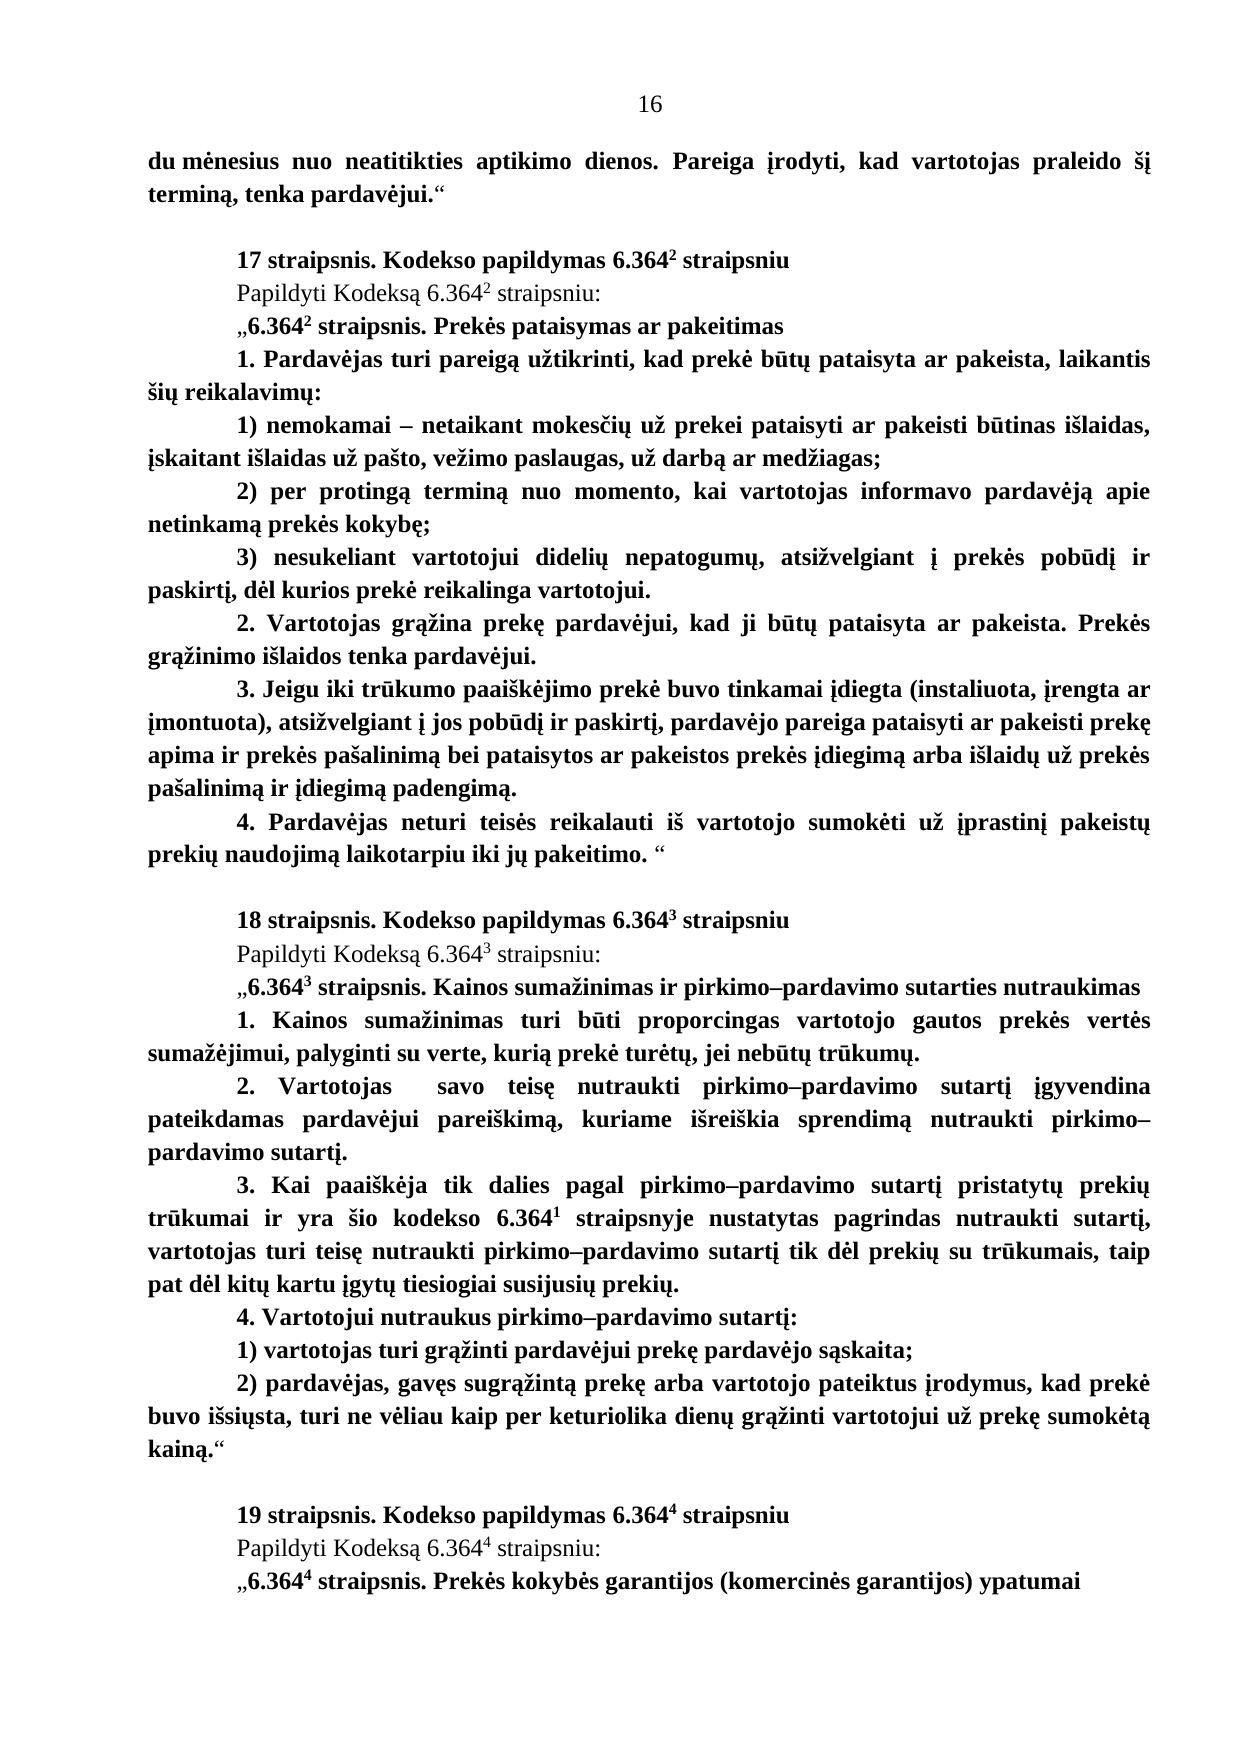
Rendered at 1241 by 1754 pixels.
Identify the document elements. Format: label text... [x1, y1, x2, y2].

text 4. Pardavėjas neturi teisės reikalauti iš vartotojo sumokėti už įprastinį pakeistų prekių naudojimą laikotarpiu iki jų pakeitimo. “ [148, 807, 1152, 868]
text 18 straipsnis. Kodekso papildymas 6.3643 straipsniu [148, 906, 1152, 934]
text 3) nesukeliant vartotojui didelių nepatogumų, atsižvelgiant į prekės pobūdį ir paskirtį, dėl kurios prekė reikalinga vartotojui. [148, 542, 1152, 604]
text 2. Vartotojas grąžina prekę pardavėjui, kad ji būtų pataisyta ar pakeista. Prekės grąžinimo išlaidos tenka pardavėjui. [148, 608, 1152, 670]
text 1. Pardavėjas turi pareigą užtikrinti, kad prekė būtų pataisyta ar pakeista, laikantis šių reikalavimų: [148, 344, 1152, 406]
text 4. Vartotojui nutraukus pirkimo–pardavimo sutartį: [148, 1302, 1152, 1331]
text 2) pardavėjas, gavęs sugrąžintą prekę arba vartotojo pateiktus įrodymus, kad prekė buvo išsiųsta, turi ne vėliau kaip per keturiolika dienų grąžinti vartotojui už prekę sumokėtą kainą.“ [148, 1368, 1152, 1463]
text 1. Kainos sumažinimas turi būti proporcingas vartotojo gautos prekės vertės sumažėjimui, palyginti su verte, kurią prekė turėtų, jei nebūtų trūkumų. [148, 1005, 1152, 1066]
text 3. Jeigu iki trūkumo paaiškėjimo prekė buvo tinkamai įdiegta (instaliuota, įrengta ar įmontuota), atsižvelgiant į jos pobūdį ir paskirtį, pardavėjo pareiga pataisyti ar pakeisti prekę apima ir prekės pašalinimą bei pataisytos ar pakeistos prekės įdiegimą arba išlaidų už prekės pašalinimą ir įdiegimą padengimą. [148, 674, 1152, 802]
text 19 straipsnis. Kodekso papildymas 6.3644 straipsniu [148, 1500, 1152, 1529]
text „6.3642 straipsnis. Prekės pataisymas ar pakeitimas [148, 311, 1152, 340]
text „6.3643 straipsnis. Kainos sumažinimas ir pirkimo–pardavimo sutarties nutraukimas [236, 972, 1152, 1000]
text 2) per protingą terminą nuo momento, kai vartotojas informavo pardavėją apie netinkamą prekės kokybę; [148, 476, 1152, 538]
text Papildyti Kodeksą 6.3643 straipsniu: [148, 939, 1152, 967]
text 1) nemokamai – netaikant mokesčių už prekei pataisyti ar pakeisti būtinas išlaidas, įskaitant išlaidas už pašto, vežimo paslaugas, už darbą ar medžiagas; [148, 410, 1152, 472]
text du mėnesius nuo neatitikties aptikimo dienos. Pareiga įrodyti, kad vartotojas praleido šį terminą, tenka pardavėjui.“ [148, 146, 1152, 208]
text Papildyti Kodeksą 6.3644 straipsniu: [148, 1533, 1152, 1562]
text 2. Vartotojas savo teisę nutraukti pirkimo–pardavimo sutartį įgyvendina pateikdamas pardavėjui pareiškimą, kuriame išreiškia sprendimą nutraukti pirkimo–pardavimo sutartį. [148, 1071, 1152, 1166]
text 1) vartotojas turi grąžinti pardavėjui prekę pardavėjo sąskaita; [148, 1335, 1152, 1364]
text „6.3644 straipsnis. Prekės kokybės garantijos (komercinės garantijos) ypatumai [148, 1566, 1152, 1595]
text Papildyti Kodeksą 6.3642 straipsniu: [148, 278, 1152, 307]
text 3. Kai paaiškėja tik dalies pagal pirkimo–pardavimo sutartį pristatytų prekių trūkumai ir yra šio kodekso 6.3641 straipsnyje nustatytas pagrindas nutraukti sutartį, vartotojas turi teisę nutraukti pirkimo–pardavimo sutartį tik dėl prekių su trūkumais, taip pat dėl kitų kartu įgytų tiesiogiai susijusių prekių. [148, 1170, 1152, 1298]
text 17 straipsnis. Kodekso papildymas 6.3642 straipsniu [148, 245, 1152, 274]
